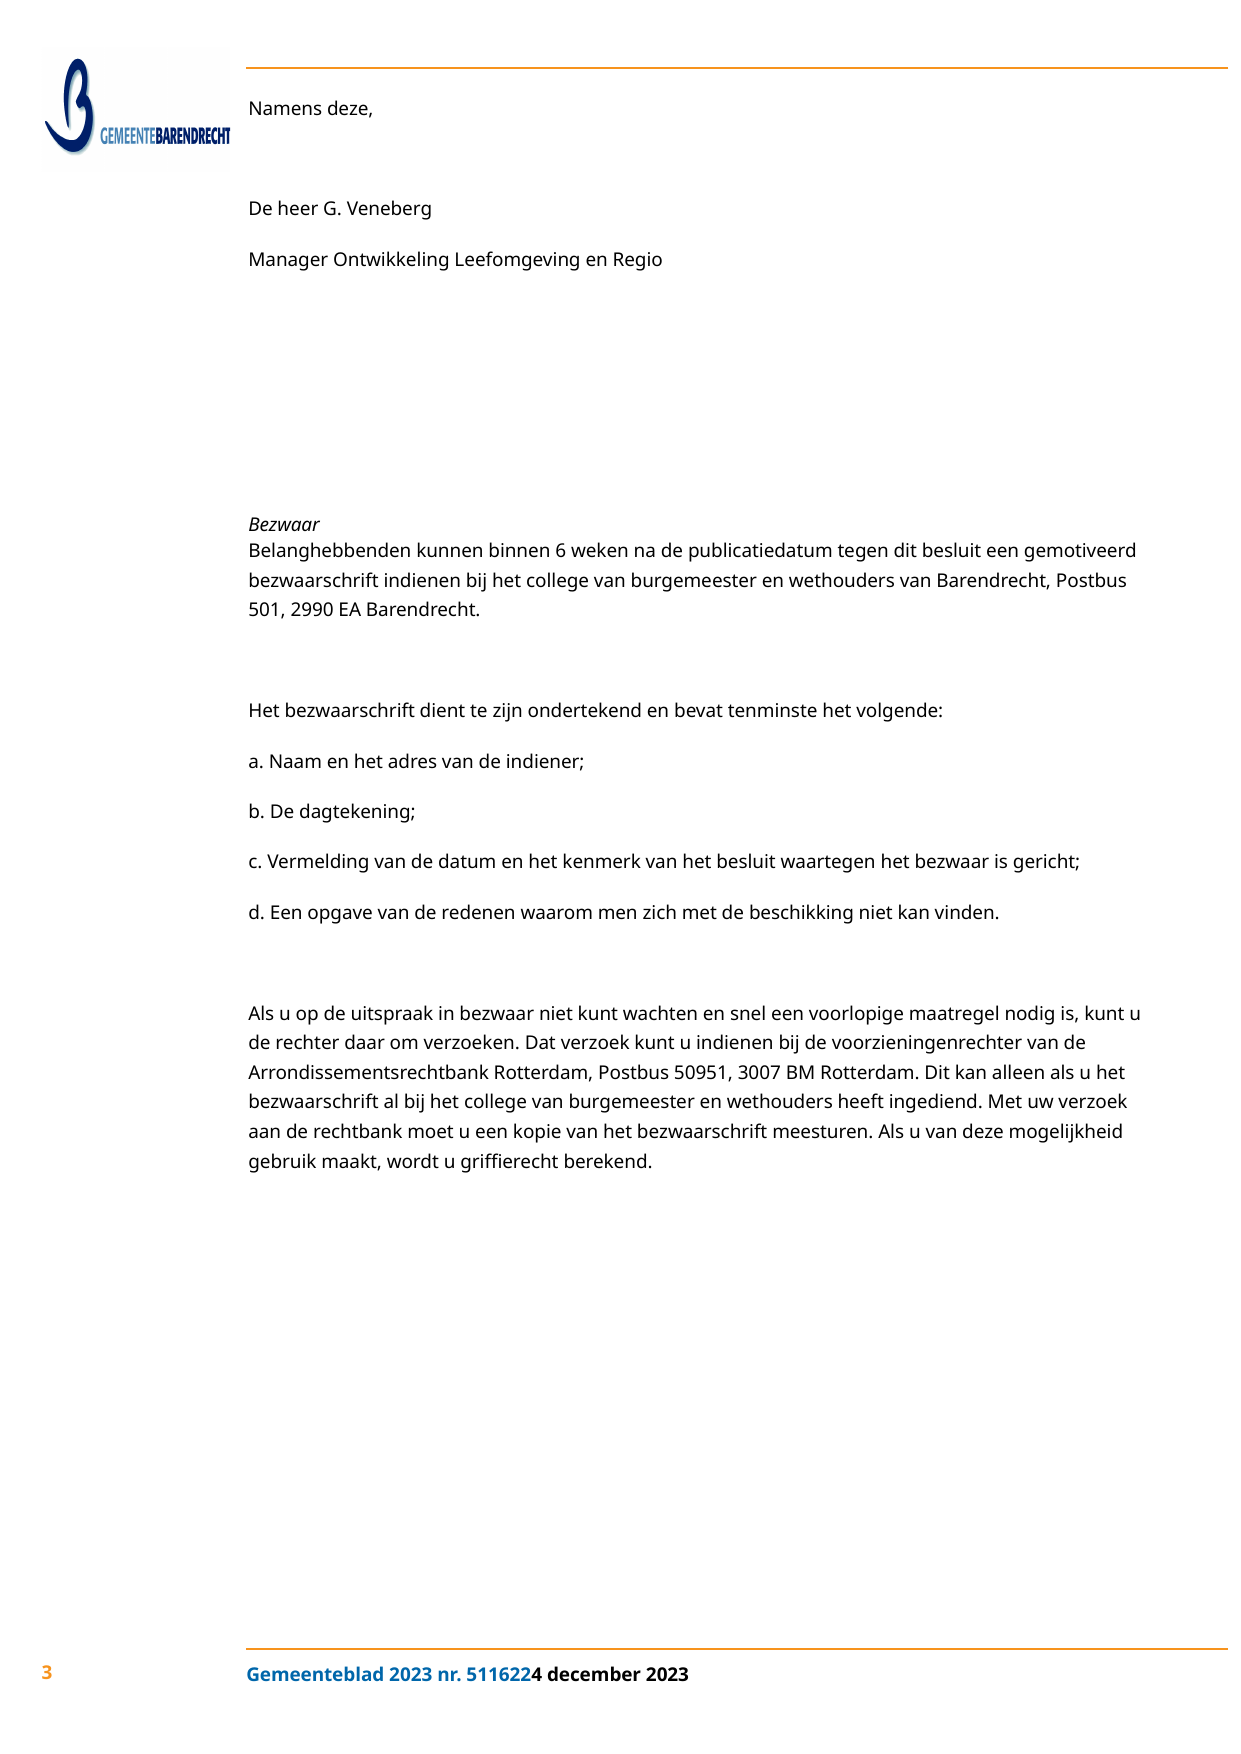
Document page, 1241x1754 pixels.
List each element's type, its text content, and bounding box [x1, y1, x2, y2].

text Bezwaar [248, 512, 1152, 537]
text c. Vermelding van de datum en het kenmerk van het besluit waartegen het bezwaar is gericht; [248, 849, 1152, 874]
text Als u op de uitspraak in bezwaar niet kunt wachten en snel een voorlopige maatregel nodig is, kunt u de rechter daar om verzoeken. Dat verzoek kunt u indienen bij de voorzieningenrechter van de Arrondissementsrechtbank Rotterdam, Postbus 50951, 3007 BM Rotterdam. Dit kan alleen als u het bezwaarschrift al bij het college van burgemeester en wethouders heeft ingediend. Met uw verzoek aan de rechtbank moet u een kopie van het bezwaarschrift meesturen. Als u van deze mogelijkheid gebruik maakt, wordt u griffierecht berekend. [248, 1000, 1152, 1173]
text a. Naam en het adres van de indiener; [248, 748, 1152, 773]
text Het bezwaarschrift dient te zijn ondertekend en bevat tenminste het volgende: [248, 697, 1152, 723]
text Manager Ontwikkeling Leefomgeving en Regio [248, 246, 1152, 272]
text b. De dagtekening; [248, 798, 1152, 824]
text d. Een opgave van de redenen waarom men zich met de beschikking niet kan vinden. [248, 899, 1152, 925]
text Belanghebbenden kunnen binnen 6 weken na de publicatiedatum tegen dit besluit een gemotiveerd bezwaarschrift indienen bij het college van burgemeester en wethouders van Barendrecht, Postbus 501, 2990 EA Barendrecht. [248, 537, 1152, 622]
text Namens deze, [248, 95, 1152, 121]
picture [41, 47, 231, 172]
text De heer G. Veneberg [248, 196, 1152, 221]
